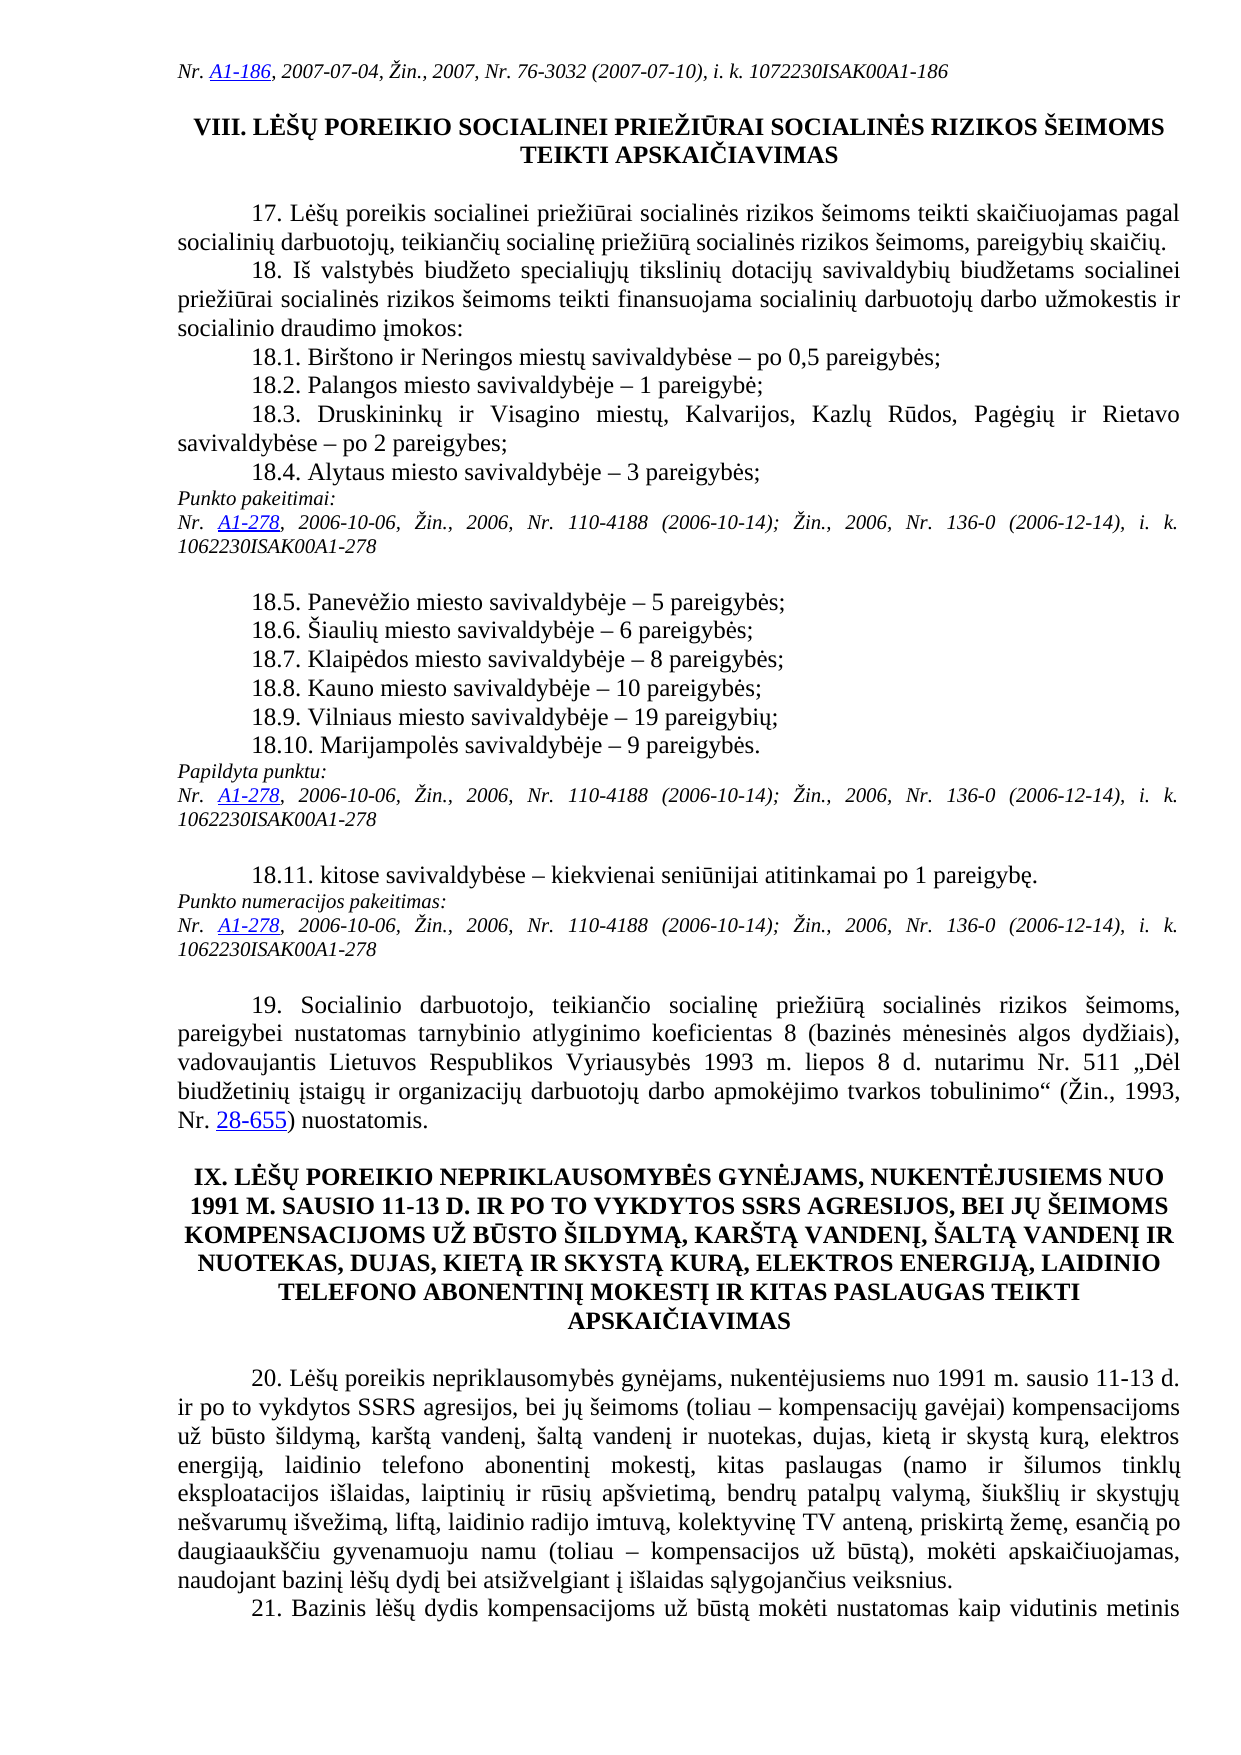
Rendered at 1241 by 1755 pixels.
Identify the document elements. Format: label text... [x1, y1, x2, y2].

text Papildyta punktu: [177, 759, 1181, 783]
text 18.6. Šiaulių miesto savivaldybėje – 6 pareigybės; [177, 615, 1181, 644]
text IX. LĖŠŲ POREIKIO NEPRIKLAUSOMYBĖS GYNĖJAMS, NUKENTĖJUSIEMS NUO 1991 M. SAUSIO 11-13 D. IR PO TO VYKDYTOS SSRS AGRESIJOS, BEI JŲ ŠEIMOMS KOMPENSACIJOMS UŽ BŪSTO ŠILDYMĄ, KARŠTĄ VANDENĮ, ŠALTĄ VANDENĮ IR NUOTEKAS, DUJAS, KIETĄ IR SKYSTĄ KURĄ, ELEKTROS ENERGIJĄ, LAIDINIO TELEFONO ABONENTINĮ MOKESTĮ IR KITAS PASLAUGAS TEIKTI APSKAIČIAVIMAS [177, 1162, 1181, 1335]
text Nr. A1-278, 2006-10-06, Žin., 2006, Nr. 110-4188 (2006-10-14); Žin., 2006, Nr. 136-0 (2006-12-14), i. k. 1062230ISAK00A1-278 [177, 510, 1181, 558]
text 20. Lėšų poreikis nepriklausomybės gynėjams, nukentėjusiems nuo 1991 m. sausio 11-13 d. ir po to vykdytos SSRS agresijos, bei jų šeimoms (toliau – kompensacijų gavėjai) kompensacijoms už būsto šildymą, karštą vandenį, šaltą vandenį ir nuotekas, dujas, kietą ir skystą kurą, elektros energiją, laidinio telefono abonentinį mokestį, kitas paslaugas (namo ir šilumos tinklų eksploatacijos išlaidas, laiptinių ir rūsių apšvietimą, bendrų patalpų valymą, šiukšlių ir skystųjų nešvarumų išvežimą, liftą, laidinio radijo imtuvą, kolektyvinę TV anteną, priskirtą žemę, esančią po daugiaaukščiu gyvenamuoju namu (toliau – kompensacijos už būstą), mokėti apskaičiuojamas, naudojant bazinį lėšų dydį bei atsižvelgiant į išlaidas sąlygojančius veiksnius. [177, 1363, 1181, 1593]
text Nr. A1-278, 2006-10-06, Žin., 2006, Nr. 110-4188 (2006-10-14); Žin., 2006, Nr. 136-0 (2006-12-14), i. k. 1062230ISAK00A1-278 [177, 913, 1181, 961]
text VIII. LĖŠŲ POREIKIO SOCIALINEI PRIEŽIŪRAI SOCIALINĖS RIZIKOS ŠEIMOMS TEIKTI APSKAIČIAVIMAS [177, 112, 1181, 169]
text 18.2. Palangos miesto savivaldybėje – 1 pareigybė; [177, 371, 1181, 399]
text 17. Lėšų poreikis socialinei priežiūrai socialinės rizikos šeimoms teikti skaičiuojamas pagal socialinių darbuotojų, teikiančių socialinę priežiūrą socialinės rizikos šeimoms, pareigybių skaičių. [177, 198, 1181, 256]
text 19. Socialinio darbuotojo, teikiančio socialinę priežiūrą socialinės rizikos šeimoms, pareigybei nustatomas tarnybinio atlyginimo koeficientas 8 (bazinės mėnesinės algos dydžiais), vadovaujantis Lietuvos Respublikos Vyriausybės 1993 m. liepos 8 d. nutarimu Nr. 511 „Dėl biudžetinių įstaigų ir organizacijų darbuotojų darbo apmokėjimo tvarkos tobulinimo“ (Žin., 1993, Nr. 28-655) nuostatomis. [177, 990, 1181, 1133]
text 18.1. Birštono ir Neringos miestų savivaldybėse – po 0,5 pareigybės; [177, 342, 1181, 371]
text Nr. A1-186, 2007-07-04, Žin., 2007, Nr. 76-3032 (2007-07-10), i. k. 1072230ISAK00A1-186 [177, 59, 1181, 83]
text 18.7. Klaipėdos miesto savivaldybėje – 8 pareigybės; [177, 644, 1181, 673]
text 21. Bazinis lėšų dydis kompensacijoms už būstą mokėti nustatomas kaip vidutinis metinis [177, 1593, 1181, 1622]
text Punkto pakeitimai: [177, 486, 1181, 510]
text 18.3. Druskininkų ir Visagino miestų, Kalvarijos, Kazlų Rūdos, Pagėgių ir Rietavo savivaldybėse – po 2 pareigybes; [177, 399, 1181, 457]
text 18.11. kitose savivaldybėse – kiekvienai seniūnijai atitinkamai po 1 pareigybę. [177, 860, 1181, 889]
text 18.10. Marijampolės savivaldybėje – 9 pareigybės. [177, 730, 1181, 759]
text 18.4. Alytaus miesto savivaldybėje – 3 pareigybės; [177, 457, 1181, 486]
text 18. Iš valstybės biudžeto specialiųjų tikslinių dotacijų savivaldybių biudžetams socialinei priežiūrai socialinės rizikos šeimoms teikti finansuojama socialinių darbuotojų darbo užmokestis ir socialinio draudimo įmokos: [177, 256, 1181, 342]
text 18.5. Panevėžio miesto savivaldybėje – 5 pareigybės; [177, 587, 1181, 615]
text Punkto numeracijos pakeitimas: [177, 889, 1181, 913]
text 18.8. Kauno miesto savivaldybėje – 10 pareigybės; [177, 673, 1181, 702]
text 18.9. Vilniaus miesto savivaldybėje – 19 pareigybių; [177, 702, 1181, 730]
text Nr. A1-278, 2006-10-06, Žin., 2006, Nr. 110-4188 (2006-10-14); Žin., 2006, Nr. 136-0 (2006-12-14), i. k. 1062230ISAK00A1-278 [177, 783, 1181, 831]
